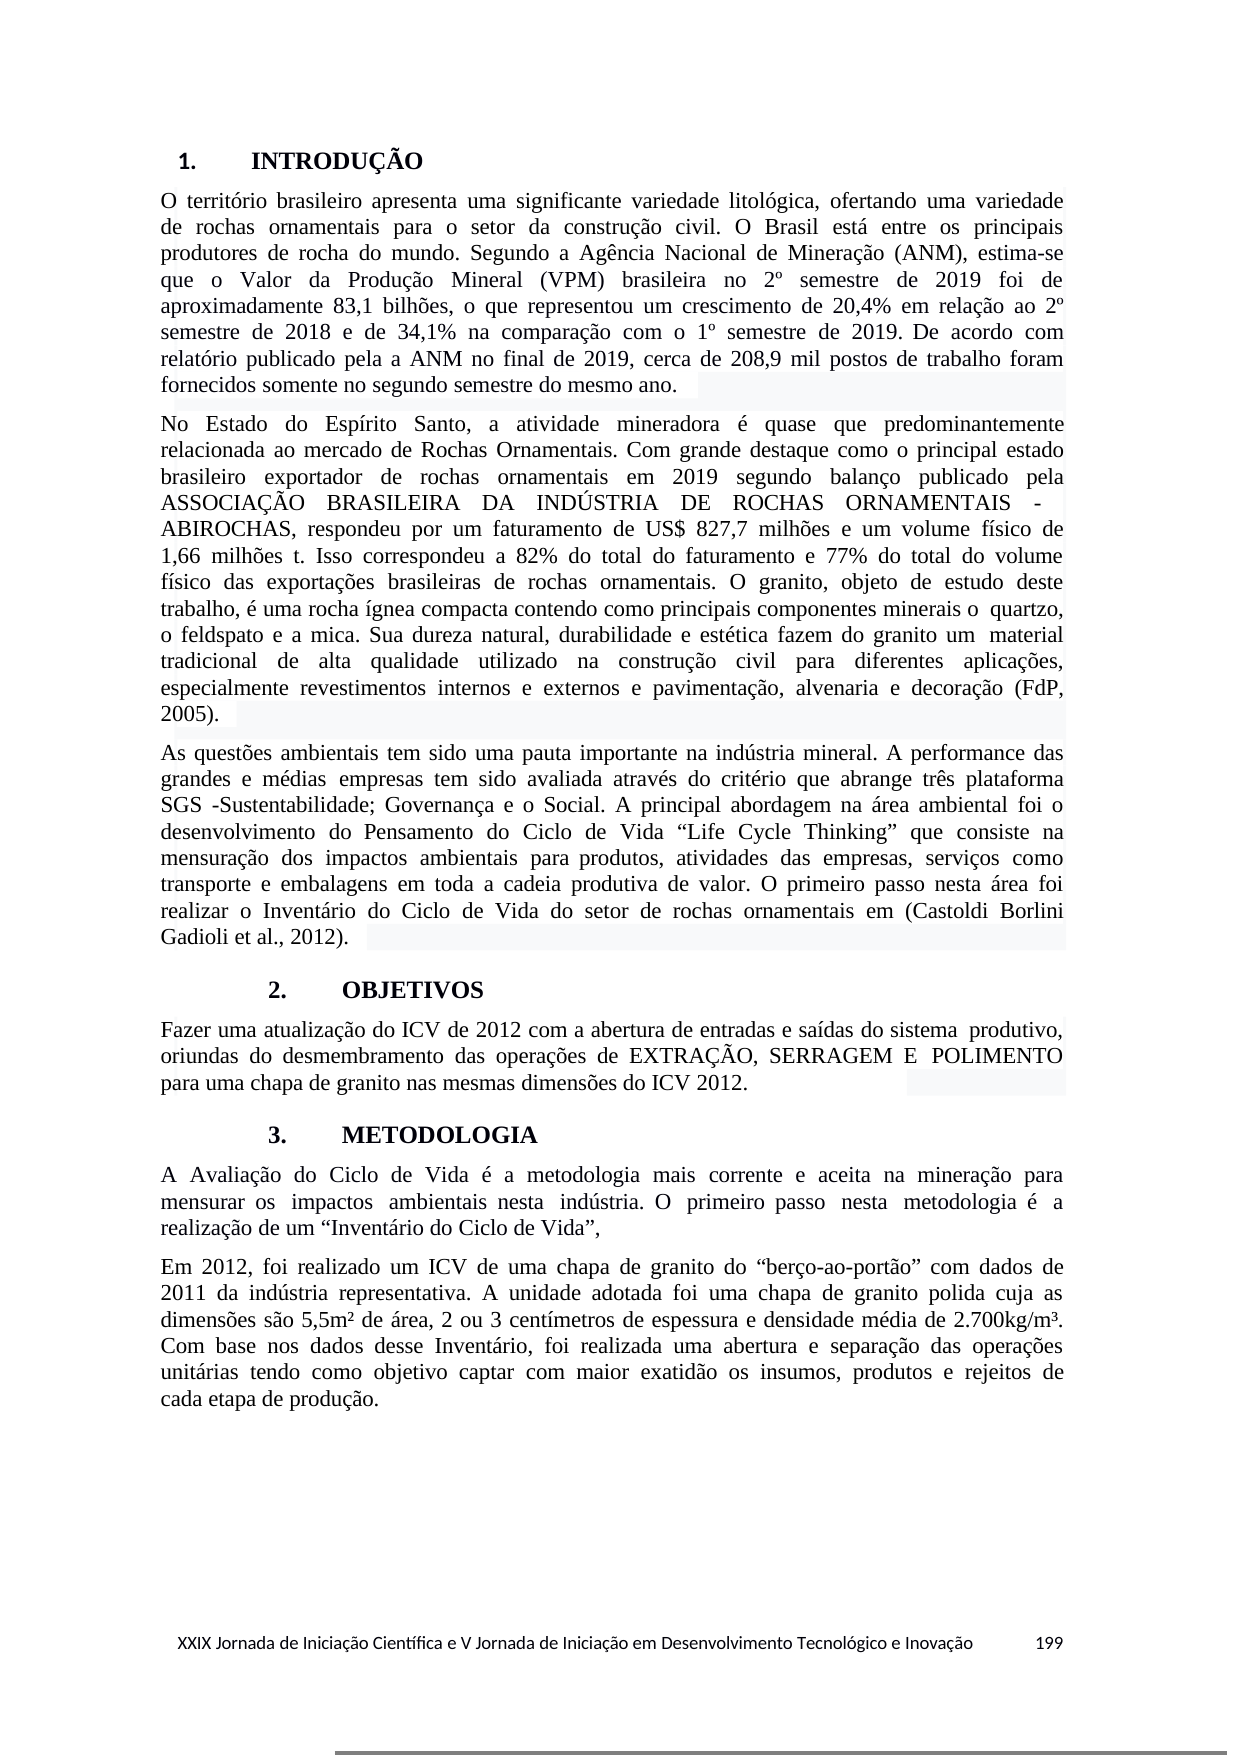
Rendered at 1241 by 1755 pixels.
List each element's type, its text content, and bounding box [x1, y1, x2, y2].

text No Estado do Espírito Santo, a atividade mineradora é quase que predominantemente relacionada ao mercado de Rochas Ornamentais. Com grande destaque como o principal estado brasileiro exportador de rochas ornamentais em 2019 segundo balanço publicado pela ASSOCIAÇÃO BRASILEIRA DA INDÚSTRIA DE ROCHAS ORNAMENTAIS - [178, 411, 1063, 516]
text As questões ambientais tem sido uma pauta importante na indústria mineral. A performance das grandes e médias empresas tem sido avaliada através do critério que abrange três plataforma SGS -Sustentabilidade; Governança e o Social. A principal abordagem na área ambiental foi o desenvolvimento do Pensamento do Ciclo de Vida “Life Cycle Thinking” que consiste na mensuração dos impactos ambientais para produtos, atividades das empresas, serviços como transporte e embalagens em toda a cadeia produtiva de valor. O primeiro passo nesta área foi realizar o Inventário do Ciclo de Vida do setor de rochas ornamentais em (Castoldi Borlini Gadioli et al., 2012). [178, 740, 1063, 949]
text Em 2012, foi realizado um ICV de uma chapa de granito do “berço-ao-portão” com dados de 2011 da indústria representativa. A unidade adotada foi uma chapa de granito polida cuja as dimensões são 5,5m² de área, 2 ou 3 centímetros de espessura e densidade média de 2.700kg/m³. Com base nos dados desse Inventário, foi realizada uma abertura e separação das operações unitárias tendo como objetivo captar com maior exatidão os insumos, produtos e rejeitos de cada etapa de produção. [160, 1253, 1064, 1411]
text O território brasileiro apresenta uma significante variedade litológica, ofertando uma variedade de rochas ornamentais para o setor da construção civil. O Brasil está entre os principais produtores de rocha do mundo. Segundo a Agência Nacional de Mineração (ANM), estima-se que o Valor da Produção Mineral (VPM) brasileira no 2º semestre de 2019 foi de aproximadamente 83,1 bilhões, o que representou um crescimento de 20,4% em relação ao 2º semestre de 2018 e de 34,1% na comparação com o 1º semestre de 2019. De acordo com relatório publicado pela a ANM no final de 2019, cerca de 208,9 mil postos de trabalho foram fornecidos somente no segundo semestre do mesmo ano. [178, 187, 1063, 371]
text A Avaliação do Ciclo de Vida é a metodologia mais corrente e aceita na mineração para mensurar os impactos ambientais nesta indústria. O primeiro passo nesta metodologia é a realização de um “Inventário do Ciclo de Vida”, [160, 1162, 1064, 1241]
text Fazer uma atualização do ICV de 2012 com a abertura de entradas e saídas do sistema produtivo, oriundas do desmembramento das operações de EXTRAÇÃO, SERRAGEM E POLIMENTO para uma chapa de granito nas mesmas dimensões do ICV 2012. [178, 1016, 1063, 1095]
text ABIROCHAS, respondeu por um faturamento de US$ 827,7 milhões e um volume físico de 1,66 milhões t. Isso correspondeu a 82% do total do faturamento e 77% do total do volume físico das exportações brasileiras de rochas ornamentais. O granito, objeto de estudo deste trabalho, é uma rocha ígnea compacta contendo como principais componentes minerais o quartzo, o feldspato e a mica. Sua dureza natural, durabilidade e estética fazem do granito um material tradicional de alta qualidade utilizado na construção civil para diferentes aplicações, especialmente revestimentos internos e externos e pavimentação, alvenaria e decoração (FdP, 2005). [178, 516, 1063, 700]
list METODOLOGIA [268, 1121, 1082, 1149]
subtitle 1. INTRODUÇÃO [177, 145, 1082, 176]
list OBJETIVOS [268, 975, 1082, 1004]
